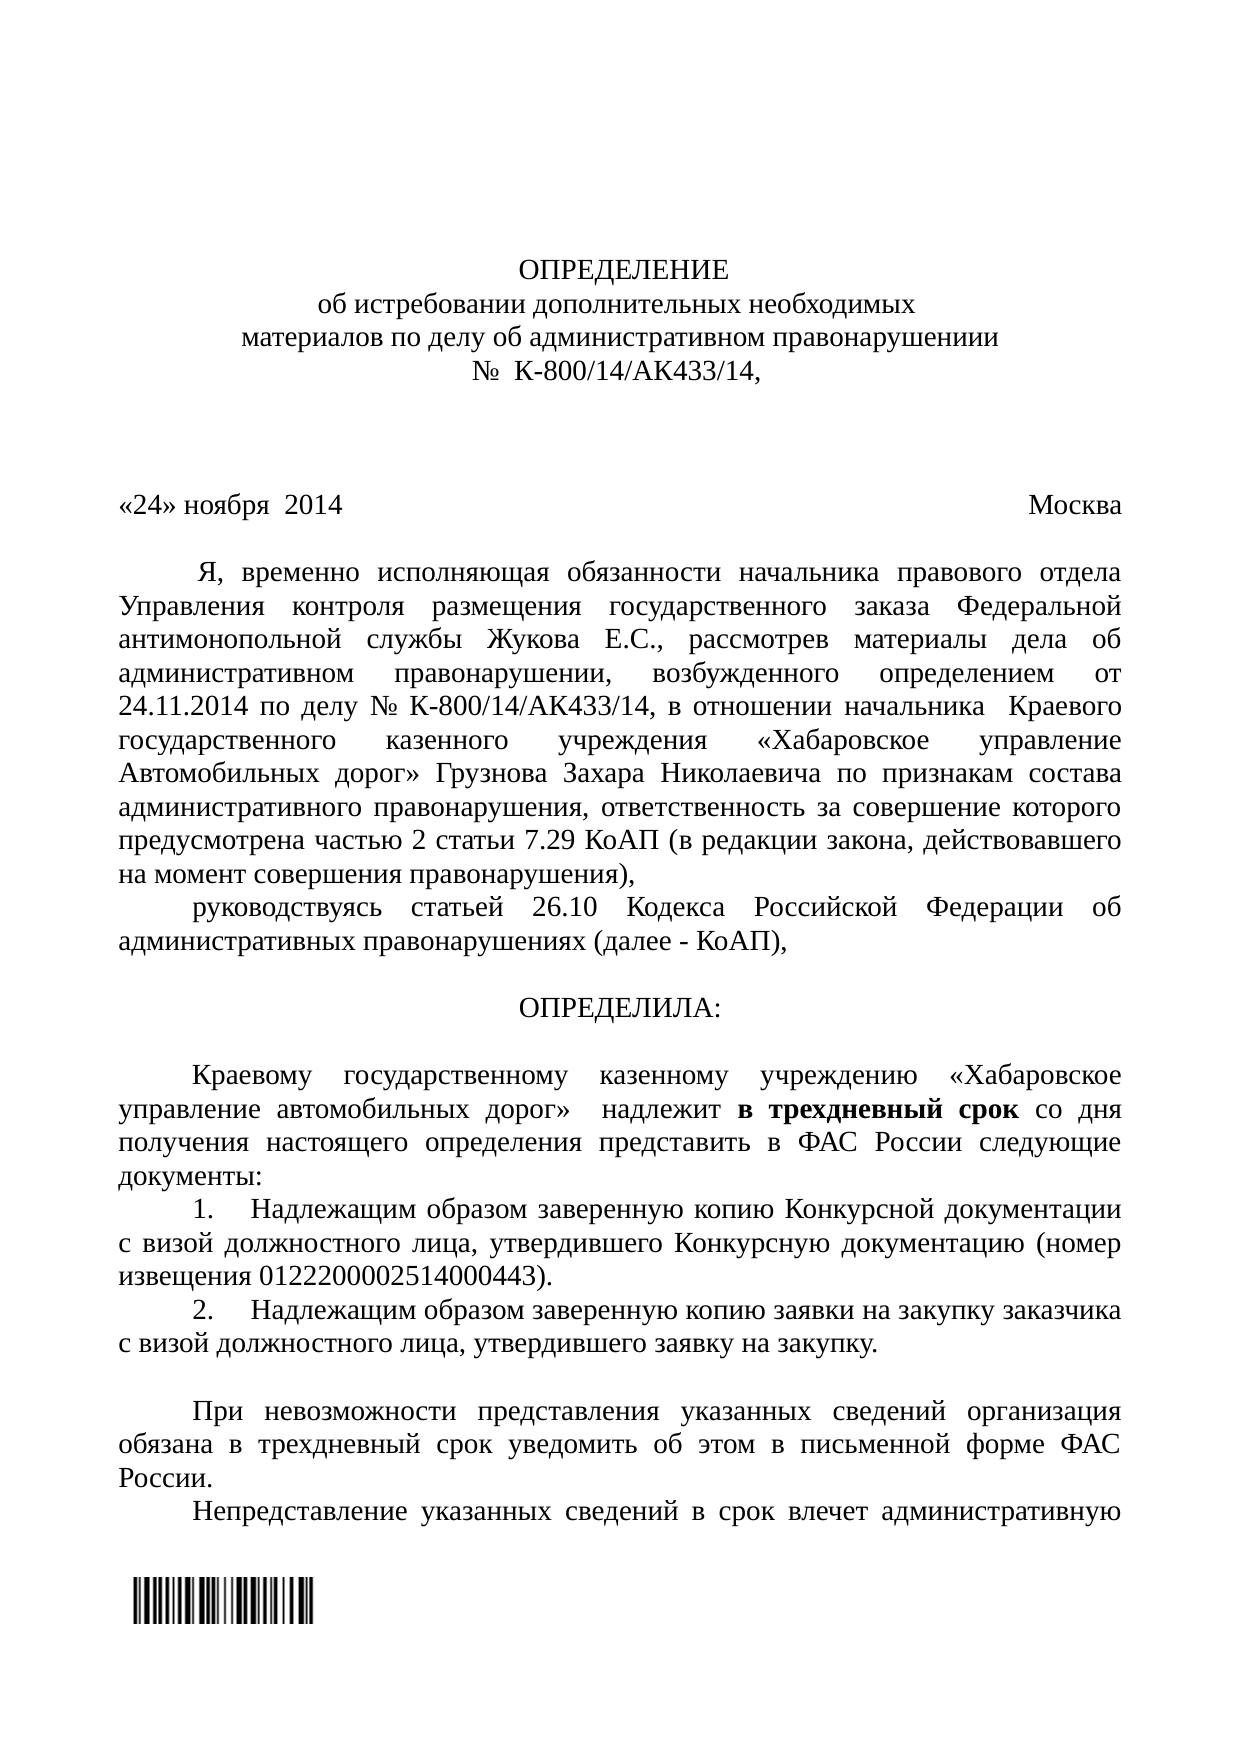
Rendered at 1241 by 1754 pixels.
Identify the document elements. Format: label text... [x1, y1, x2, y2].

text Краевому государственному казенному учреждению «Хабаровское управление автомобильных дорог» надлежит в трехдневный срок со дня получения настоящего определения представить в ФАС России следующие документы: [118, 1057, 1122, 1191]
text ОПРЕДЕЛЕНИЕ [118, 252, 1122, 286]
text руководствуясь статьей 26.10 Кодекса Российской Федерации об административных правонарушениях (далее - КоАП), [118, 889, 1122, 957]
text «24» ноября 2014 Москва [118, 487, 1122, 521]
text ОПРЕДЕЛИЛА: [118, 990, 1122, 1024]
text Я, временно исполняющая обязанности начальника правового отдела Управления контроля размещения государственного заказа Федеральной антимонопольной службы Жукова Е.С., рассмотрев материалы дела об административном правонарушении, возбужденного определением от 24.11.2014 по делу № К-800/14/АК433/14, в отношении начальника Краевого государственного казенного учреждения «Хабаровское управление Автомобильных дорог» Грузнова Захара Николаевича по признакам состава административного правонарушения, ответственность за совершение которого предусмотрена частью 2 статьи 7.29 КоАП (в редакции закона, действовавшего на момент совершения правонарушения), [118, 554, 1122, 889]
text 1. Надлежащим образом заверенную копию Конкурсной документации с визой должностного лица, утвердившего Конкурсную документацию (номер извещения 0122200002514000443). [118, 1191, 1122, 1292]
text При невозможности представления указанных сведений организация обязана в трехдневный срок уведомить об этом в письменной форме ФАС России. [118, 1393, 1122, 1493]
text материалов по делу об административном правонарушениии [118, 319, 1122, 353]
picture [118, 1577, 331, 1624]
text Непредставление указанных сведений в срок влечет административную [118, 1493, 1122, 1527]
text № К-800/14/АК433/14, [118, 353, 1122, 386]
text 2. Надлежащим образом заверенную копию заявки на закупку заказчика с визой должностного лица, утвердившего заявку на закупку. [118, 1292, 1122, 1359]
text об истребовании дополнительных необходимых [118, 286, 1122, 319]
